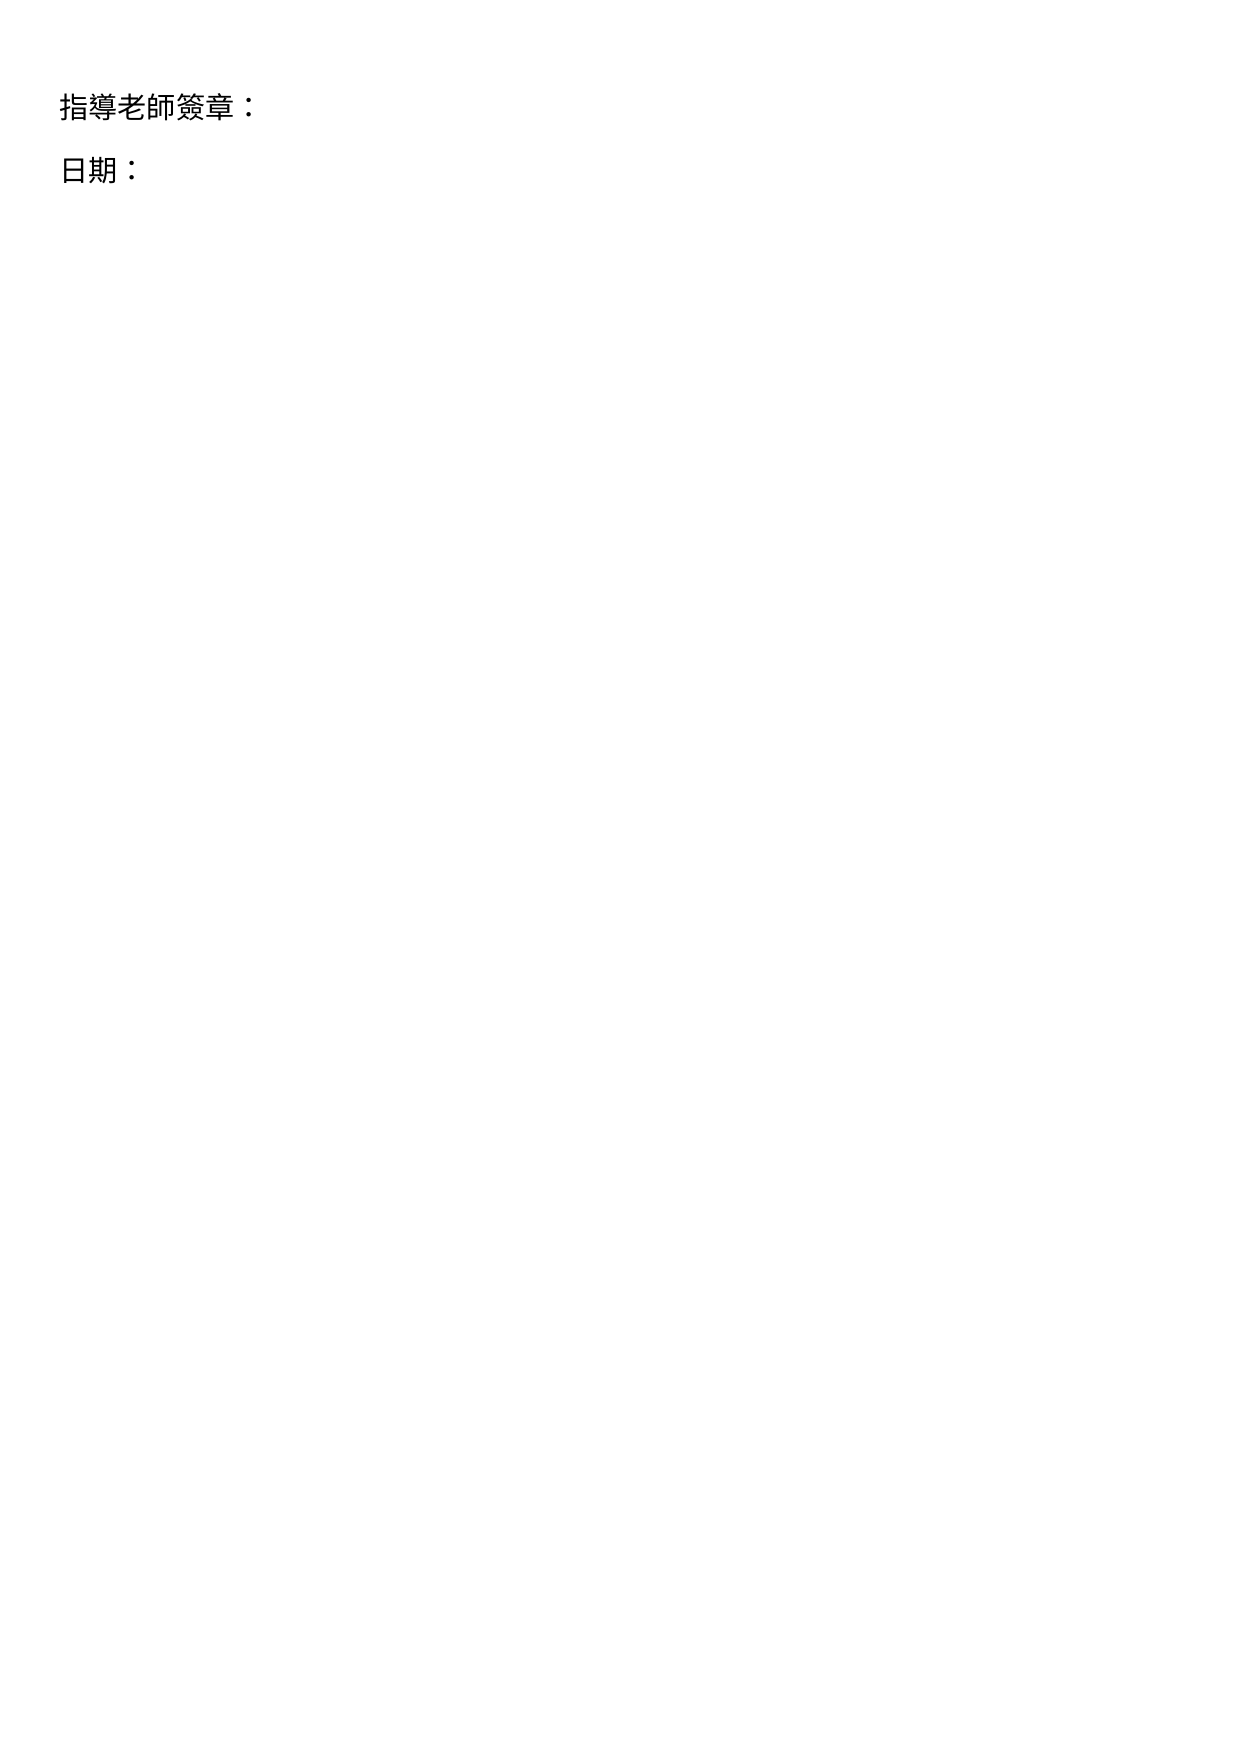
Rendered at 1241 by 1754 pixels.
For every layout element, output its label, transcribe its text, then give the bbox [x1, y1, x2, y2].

text 指導老師簽章： [59, 64, 1064, 127]
text 保存年限：一年 [896, 265, 1167, 286]
text 表單編號：1102-3-03-3104 [896, 286, 1167, 307]
text 日期： [59, 127, 1064, 189]
